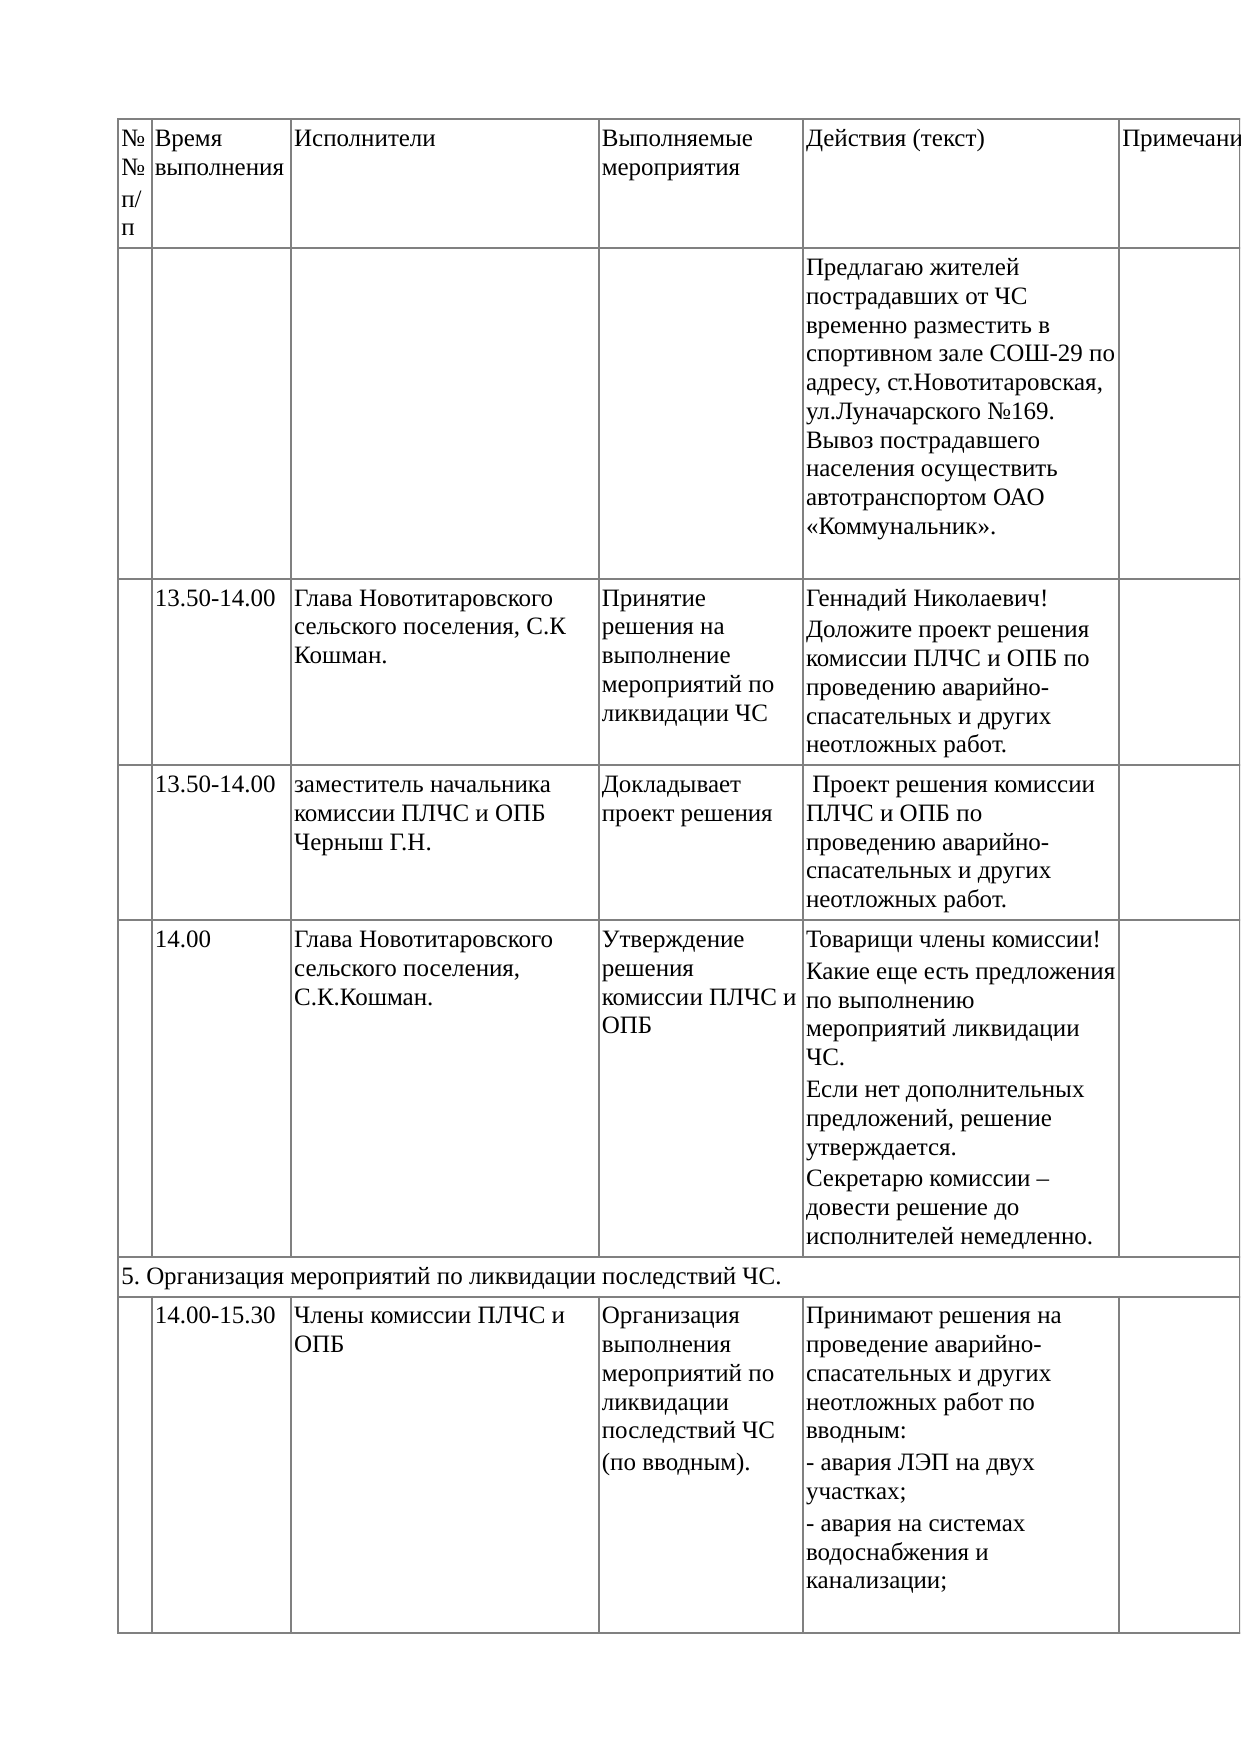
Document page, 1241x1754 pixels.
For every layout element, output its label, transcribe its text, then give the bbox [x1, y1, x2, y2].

table_header Исполнители [292, 120, 598, 247]
table_cell Докладывает проект решения [600, 766, 802, 919]
table_cell 14.00-15.30 [153, 1298, 290, 1632]
table_cell Геннадий Николаевич! Доложите проект решения комиссии ПЛЧС и ОПБ по проведению аварийно-спасательных и других неотложных работ. [804, 580, 1118, 764]
table_cell Товарищи члены комиссии! Какие еще есть предложения по выполнению мероприятий ликвидации ЧС. Если нет дополнительных предложений, решение утверждается. Секретарю комиссии – довести решение до исполнителей немедленно. [804, 921, 1118, 1256]
table_cell Предлагаю жителей пострадавших от ЧС временно разместить в спортивном зале СОШ-29 по адресу, ст.Новотитаровская, ул.Луначарского №169. Вывоз пострадавшего населения осуществить автотранспортом ОАО «Коммунальник». [804, 249, 1118, 578]
table_header Время выполнения [153, 120, 290, 247]
table_cell [1120, 580, 1239, 764]
table_cell Глава Новотитаровского сельского поселения, С.К.Кошман. [292, 921, 598, 1256]
table_cell [292, 249, 598, 578]
table_cell 13.50-14.00 [153, 766, 290, 919]
table_cell Принятие решения на выполнение мероприятий по ликвидации ЧС [600, 580, 802, 764]
table_cell [153, 249, 290, 578]
table_cell [119, 921, 151, 1256]
table_cell Принимают решения на проведение аварийно-спасательных и других неотложных работ по вводным: - авария ЛЭП на двух участках; - авария на системах водоснабжения и канализации; [804, 1298, 1118, 1632]
table_header №№ п/п [119, 120, 151, 247]
table_cell 13.50-14.00 [153, 580, 290, 764]
table_cell [1120, 1298, 1239, 1632]
table_cell Проект решения комиссии ПЛЧС и ОПБ по проведению аварийно-спасательных и других неотложных работ. [804, 766, 1118, 919]
table_cell 14.00 [153, 921, 290, 1256]
table_cell [119, 766, 151, 919]
table_cell Утверждение решения комиссии ПЛЧС и ОПБ [600, 921, 802, 1256]
table_cell [1120, 766, 1239, 919]
table_cell [119, 249, 151, 578]
table_cell Члены комиссии ПЛЧС и ОПБ [292, 1298, 598, 1632]
table_header Выполняемые мероприятия [600, 120, 802, 247]
table_cell [1120, 249, 1239, 578]
table_cell Глава Новотитаровского сельского поселения, С.К Кошман. [292, 580, 598, 764]
table_cell [600, 249, 802, 578]
table_header Примечание [1120, 120, 1239, 247]
table_cell [119, 1298, 151, 1632]
table_cell заместитель начальника комиссии ПЛЧС и ОПБ Черныш Г.Н. [292, 766, 598, 919]
table_cell [119, 580, 151, 764]
table_header Действия (текст) [804, 120, 1118, 247]
table_cell 5. Организация мероприятий по ликвидации последствий ЧС. [119, 1258, 1239, 1296]
table_cell [1120, 921, 1239, 1256]
table_cell Организация выполнения мероприятий по ликвидации последствий ЧС (по вводным). [600, 1298, 802, 1632]
